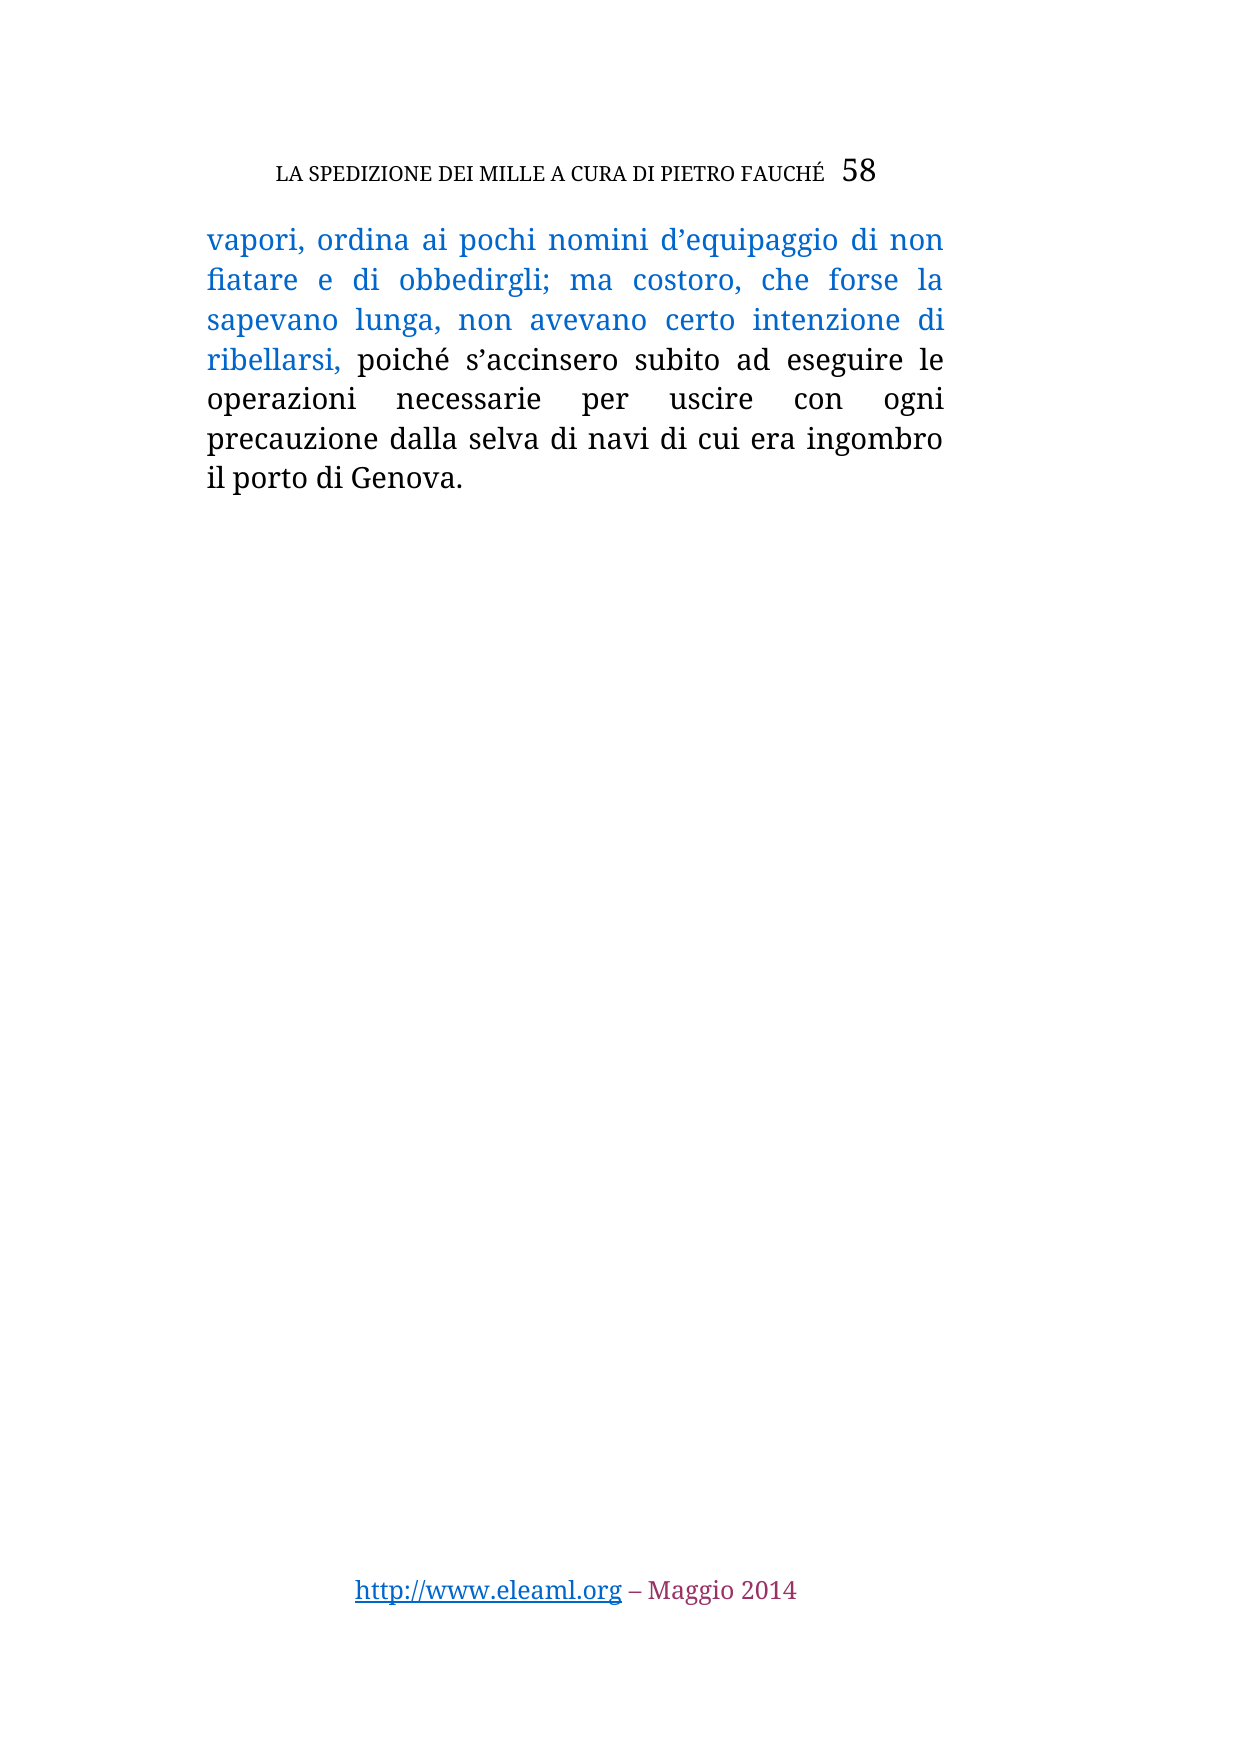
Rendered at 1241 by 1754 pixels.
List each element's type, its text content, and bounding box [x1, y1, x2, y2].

text vapori, ordina ai pochi nomini d’equipaggio di non fiatare e di obbedirgli; ma costoro, che forse la sapevano lunga, non avevano certo intenzione di ribellarsi, poiché s’accinsero subito ad eseguire le operazioni necessarie per uscire con ogni precauzione dalla selva di navi di cui era ingombro il porto di Genova. [207, 220, 945, 497]
